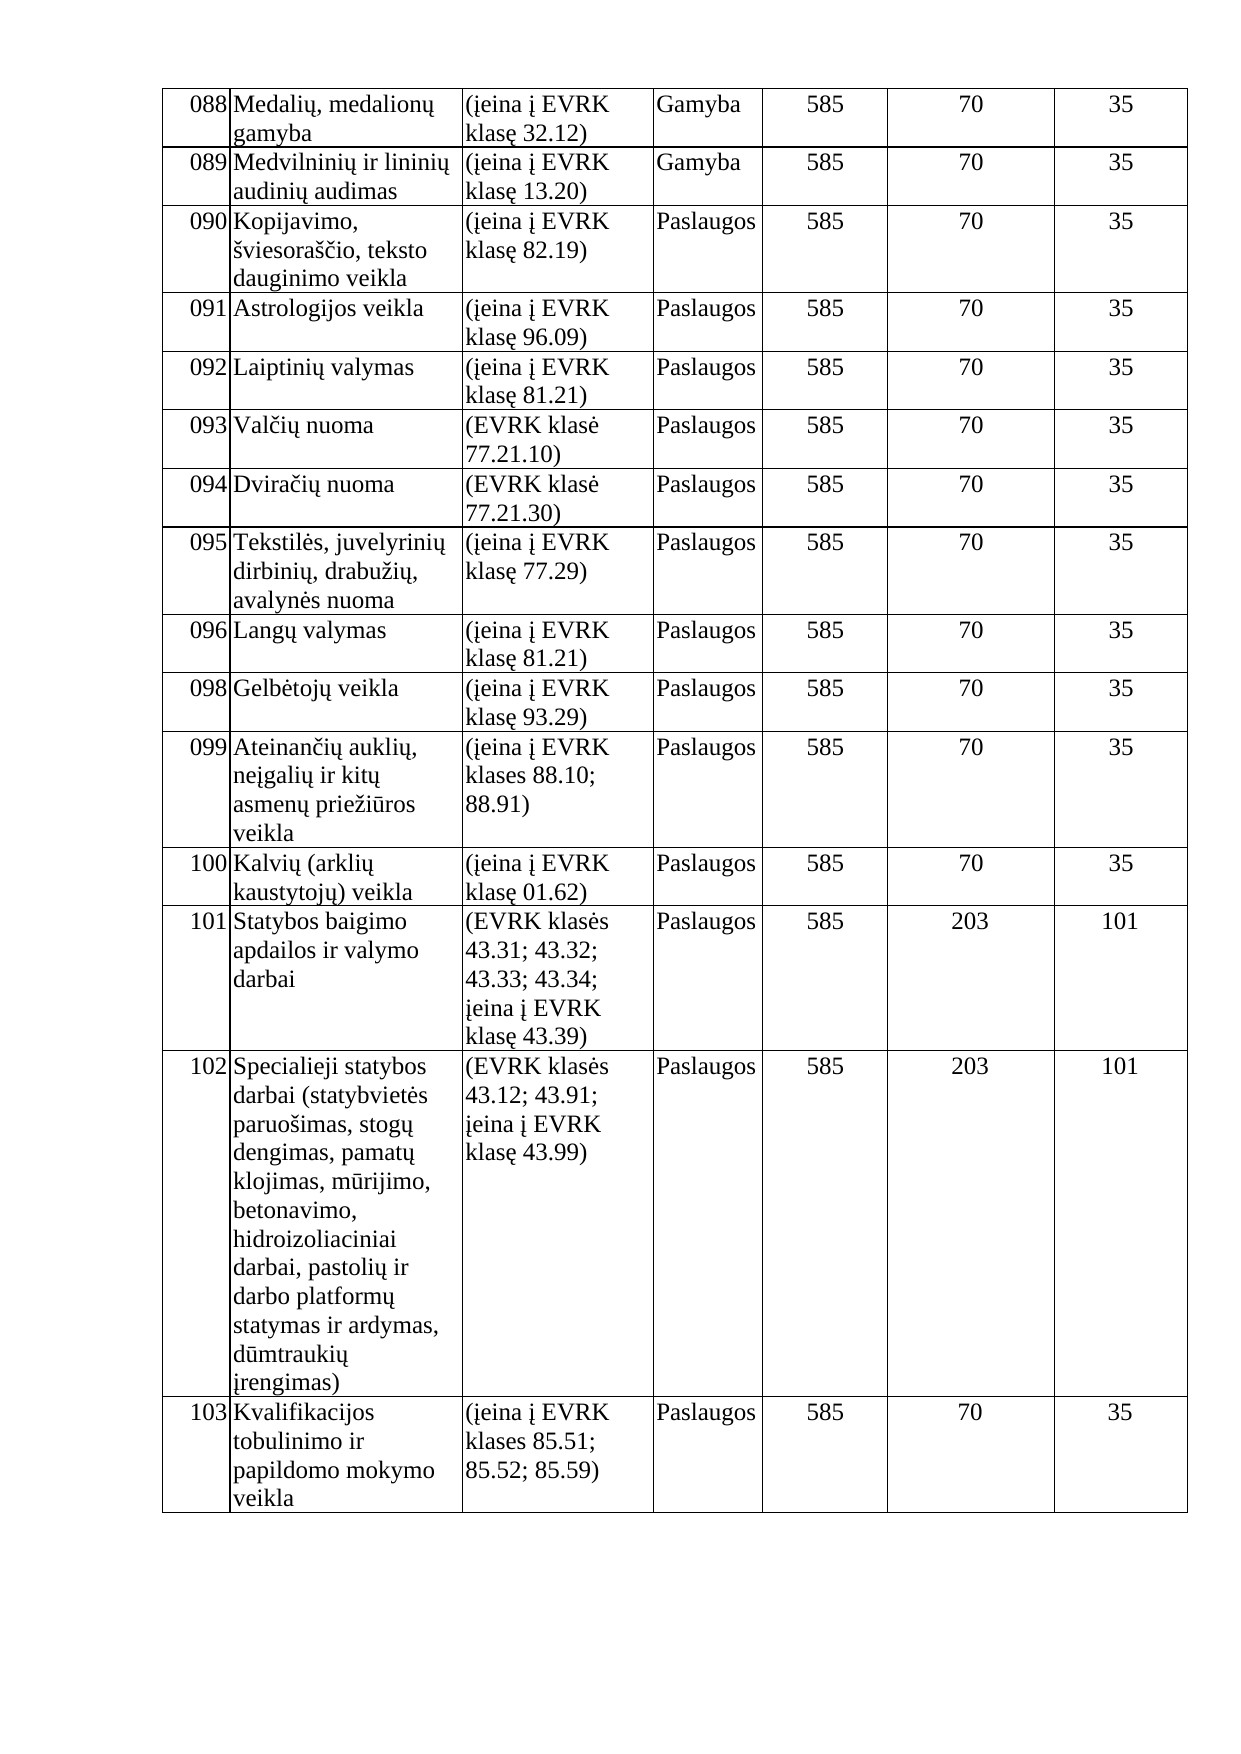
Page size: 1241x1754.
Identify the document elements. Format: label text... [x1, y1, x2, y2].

table_cell 70 [888, 410, 1054, 468]
table_cell 70 [888, 148, 1054, 205]
table_cell Gamyba [654, 89, 762, 146]
table_cell Astrologijos veikla [231, 293, 462, 351]
table_cell 70 [888, 732, 1054, 847]
table_cell Laiptinių valymas [231, 352, 462, 409]
table_cell 70 [888, 469, 1054, 526]
table_cell 585 [763, 469, 887, 526]
table_cell 585 [763, 732, 887, 847]
table_cell Paslaugos [654, 1051, 762, 1396]
table_cell 098 [163, 673, 229, 731]
table_cell 35 [1055, 469, 1187, 526]
table_cell 585 [763, 848, 887, 905]
table_cell Ateinančių auklių, neįgalių ir kitų asmenų priežiūros veikla [231, 732, 462, 847]
table_cell 102 [163, 1051, 229, 1396]
table_cell 585 [763, 89, 887, 146]
table_cell 091 [163, 293, 229, 351]
table_cell 35 [1055, 528, 1187, 614]
table_cell 35 [1055, 673, 1187, 731]
table_cell Valčių nuoma [231, 410, 462, 468]
table_cell 70 [888, 206, 1054, 292]
table_cell Medalių, medalionų gamyba [231, 89, 462, 146]
table_cell (įeina į EVRK klasę 81.21) [463, 352, 653, 409]
table_cell (EVRK klasė 77.21.30) [463, 469, 653, 526]
table_cell Kalvių (arklių kaustytojų) veikla [231, 848, 462, 905]
table_cell 70 [888, 1397, 1054, 1512]
table_cell (įeina į EVRK klases 85.51; 85.52; 85.59) [463, 1397, 653, 1512]
table_cell 70 [888, 352, 1054, 409]
table_cell 203 [888, 906, 1054, 1050]
table_cell (įeina į EVRK klasę 82.19) [463, 206, 653, 292]
table_cell 089 [163, 148, 229, 205]
table_cell Paslaugos [654, 1397, 762, 1512]
table_cell Paslaugos [654, 410, 762, 468]
table_cell 70 [888, 848, 1054, 905]
table_cell 35 [1055, 206, 1187, 292]
table_cell 585 [763, 293, 887, 351]
table_cell Paslaugos [654, 732, 762, 847]
table_cell 35 [1055, 848, 1187, 905]
table_cell (EVRK klasė 77.21.10) [463, 410, 653, 468]
table_cell 70 [888, 293, 1054, 351]
table_cell Paslaugos [654, 673, 762, 731]
table_cell 092 [163, 352, 229, 409]
table_cell 35 [1055, 352, 1187, 409]
table_cell Kopijavimo, šviesoraščio, teksto dauginimo veikla [231, 206, 462, 292]
table_cell (EVRK klasės 43.31; 43.32; 43.33; 43.34; įeina į EVRK klasę 43.39) [463, 906, 653, 1050]
table_cell 70 [888, 615, 1054, 672]
table_cell 585 [763, 206, 887, 292]
table_cell 096 [163, 615, 229, 672]
table_cell Paslaugos [654, 293, 762, 351]
table_cell 585 [763, 410, 887, 468]
table_cell Statybos baigimo apdailos ir valymo darbai [231, 906, 462, 1050]
table_cell 585 [763, 528, 887, 614]
table_cell 35 [1055, 89, 1187, 146]
table_cell 093 [163, 410, 229, 468]
table_cell Paslaugos [654, 906, 762, 1050]
table_cell 35 [1055, 615, 1187, 672]
table_cell (įeina į EVRK klasę 77.29) [463, 528, 653, 614]
table_cell 35 [1055, 293, 1187, 351]
table_cell (įeina į EVRK klasę 13.20) [463, 148, 653, 205]
table_cell (įeina į EVRK klasę 01.62) [463, 848, 653, 905]
table_cell 101 [1055, 906, 1187, 1050]
table_cell 094 [163, 469, 229, 526]
table_cell 101 [163, 906, 229, 1050]
table_cell 70 [888, 89, 1054, 146]
table_cell Paslaugos [654, 615, 762, 672]
table_cell 088 [163, 89, 229, 146]
table_cell Paslaugos [654, 528, 762, 614]
table_cell 35 [1055, 148, 1187, 205]
table_cell 35 [1055, 732, 1187, 847]
table_cell 095 [163, 528, 229, 614]
table_cell 585 [763, 352, 887, 409]
table_cell 585 [763, 148, 887, 205]
table_cell 103 [163, 1397, 229, 1512]
table_cell 585 [763, 615, 887, 672]
table_cell 70 [888, 528, 1054, 614]
table_cell Paslaugos [654, 352, 762, 409]
table_cell (įeina į EVRK klasę 81.21) [463, 615, 653, 672]
table_cell Kvalifikacijos tobulinimo ir papildomo mokymo veikla [231, 1397, 462, 1512]
table_cell (įeina į EVRK klasę 93.29) [463, 673, 653, 731]
table_cell 090 [163, 206, 229, 292]
table_cell 35 [1055, 410, 1187, 468]
table_cell 70 [888, 673, 1054, 731]
table_cell (įeina į EVRK klases 88.10; 88.91) [463, 732, 653, 847]
table_cell 585 [763, 673, 887, 731]
table_cell Paslaugos [654, 206, 762, 292]
table_cell 585 [763, 1051, 887, 1396]
table_cell 35 [1055, 1397, 1187, 1512]
table_cell Langų valymas [231, 615, 462, 672]
table_cell 099 [163, 732, 229, 847]
table_cell Paslaugos [654, 469, 762, 526]
table_cell 203 [888, 1051, 1054, 1396]
table_cell 585 [763, 1397, 887, 1512]
table_cell Medvilninių ir lininių audinių audimas [231, 148, 462, 205]
table_cell (EVRK klasės 43.12; 43.91; įeina į EVRK klasę 43.99) [463, 1051, 653, 1396]
table_cell 585 [763, 906, 887, 1050]
table_cell Gamyba [654, 148, 762, 205]
table_cell Specialieji statybos darbai (statybvietės paruošimas, stogų dengimas, pamatų klojimas, mūrijimo, betonavimo, hidroizoliaciniai darbai, pastolių ir darbo platformų statymas ir ardymas, dūmtraukių įrengimas) [231, 1051, 462, 1396]
table_cell (įeina į EVRK klasę 96.09) [463, 293, 653, 351]
table_cell Paslaugos [654, 848, 762, 905]
table_cell (įeina į EVRK klasę 32.12) [463, 89, 653, 146]
table_cell 100 [163, 848, 229, 905]
table_cell Tekstilės, juvelyrinių dirbinių, drabužių, avalynės nuoma [231, 528, 462, 614]
table_cell Gelbėtojų veikla [231, 673, 462, 731]
table_cell Dviračių nuoma [231, 469, 462, 526]
table_cell 101 [1055, 1051, 1187, 1396]
